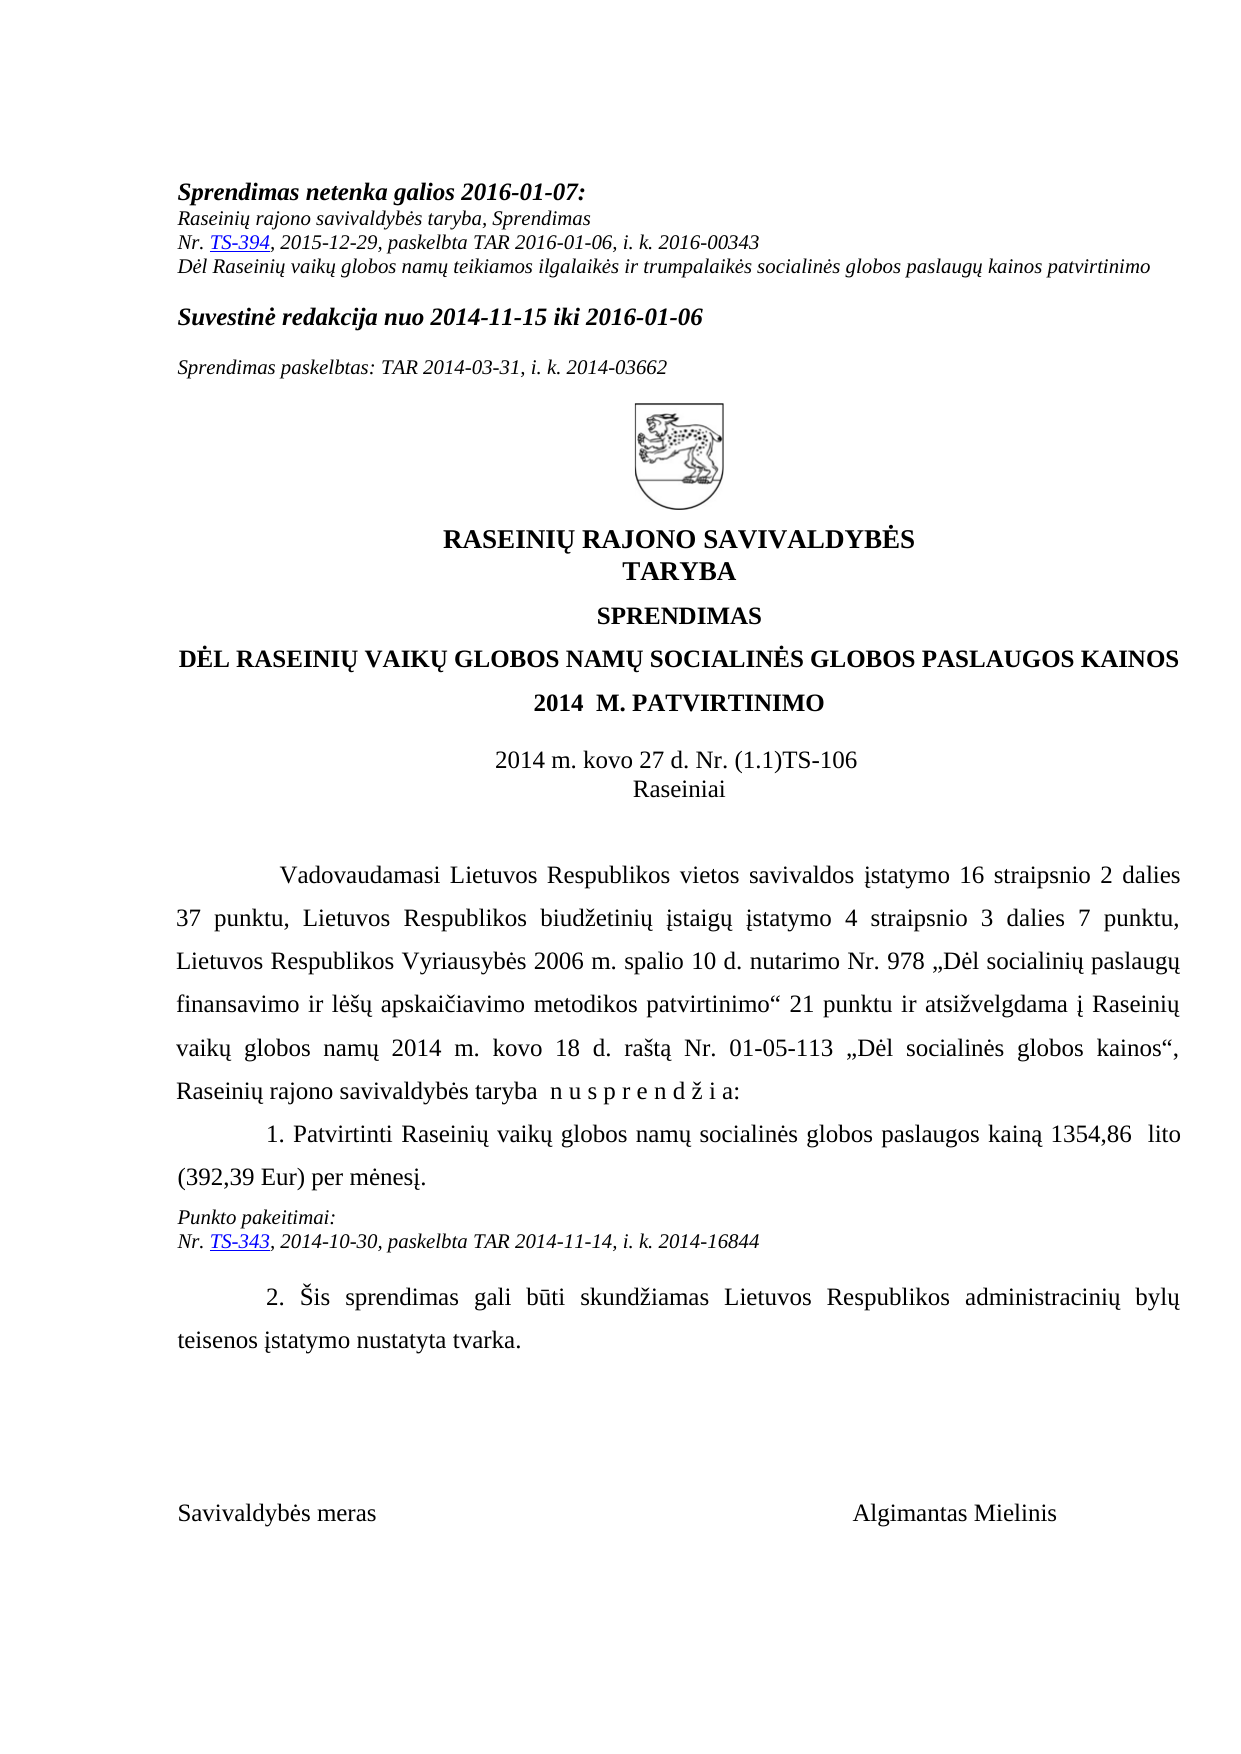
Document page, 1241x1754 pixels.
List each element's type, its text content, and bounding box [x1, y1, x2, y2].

text Nr. TS-394, 2015-12-29, paskelbta TAR 2016-01-06, i. k. 2016-00343 [177, 230, 1181, 254]
text SPRENDIMAS [177, 601, 1181, 630]
text Punkto pakeitimai: [177, 1205, 1181, 1229]
text 2014 M. PATVIRTINIMO [176, 688, 1181, 716]
text Dėl Raseinių vaikų globos namų teikiamos ilgalaikės ir trumpalaikės socialinės globos paslaugų kainos patvirtinimo [177, 254, 1181, 278]
text DĖL RASEINIŲ VAIKŲ GLOBOS NAMŲ SOCIALINĖS GLOBOS PASLAUGOS KAINOS [177, 644, 1181, 673]
text Savivaldybės meras Algimantas Mielinis [177, 1498, 1181, 1526]
text Sprendimas netenka galios 2016-01-07: [177, 177, 1181, 206]
text Raseiniai [176, 774, 1181, 803]
text Nr. TS-343, 2014-10-30, paskelbta TAR 2014-11-14, i. k. 2014-16844 [177, 1229, 1181, 1253]
text Vadovaudamasi Lietuvos Respublikos vietos savivaldos įstatymo 16 straipsnio 2 dalies 37 punktu, Lietuvos Respublikos biudžetinių įstaigų įstatymo 4 straipsnio 3 dalies 7 punktu, Lietuvos Respublikos Vyriausybės 2006 m. spalio 10 d. nutarimo Nr. 978 „Dėl socialinių paslaugų finansavimo ir lėšų apskaičiavimo metodikos patvirtinimo“ 21 punktu ir atsižvelgdama į Raseinių vaikų globos namų 2014 m. kovo 18 d. raštą Nr. 01-05-113 „Dėl socialinės globos kainos“, Raseinių rajono savivaldybės taryba n u s p r e n d ž i a: [176, 860, 1181, 1104]
text 2. Šis sprendimas gali būti skundžiamas Lietuvos Respublikos administracinių bylų teisenos įstatymo nustatyta tvarka. [177, 1282, 1181, 1354]
text Sprendimas paskelbtas: TAR 2014-03-31, i. k. 2014-03662 [177, 355, 1181, 379]
text RASEINIŲ RAJONO SAVIVALDYBĖS [177, 523, 1181, 555]
text 2014 m. kovo 27 d. Nr. (1.1)TS-106 [177, 745, 1181, 774]
text Suvestinė redakcija nuo 2014-11-15 iki 2016-01-06 [177, 302, 1181, 331]
text TARYBA [176, 555, 1181, 586]
text Raseinių rajono savivaldybės taryba, Sprendimas [177, 206, 1181, 230]
text 1. Patvirtinti Raseinių vaikų globos namų socialinės globos paslaugos kainą 1354,86 lito (392,39 Eur) per mėnesį. [177, 1119, 1181, 1191]
